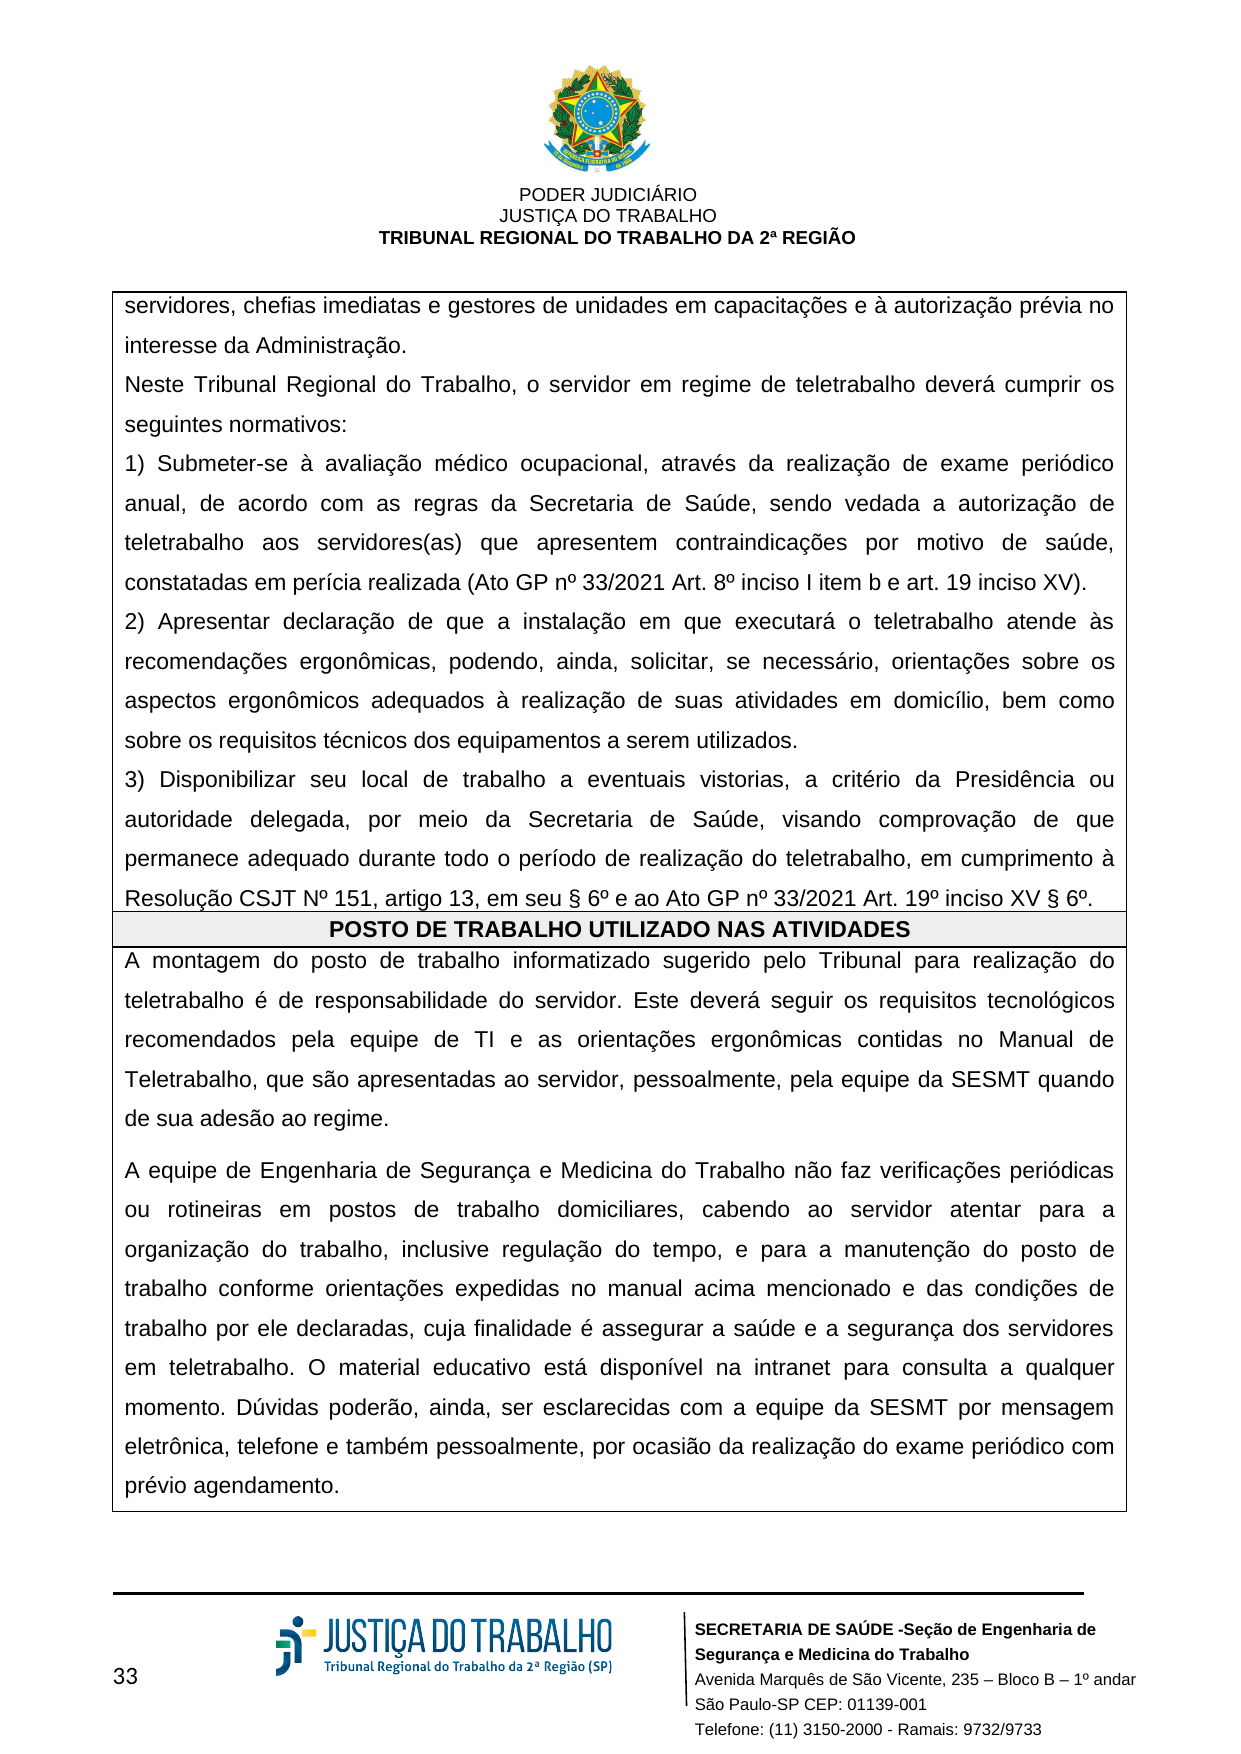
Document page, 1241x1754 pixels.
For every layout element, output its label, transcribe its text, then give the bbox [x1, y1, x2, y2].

picture [543, 65, 650, 172]
table_cell servidores, chefias imediatas e gestores de unidades em capacitações e à autorização prévia no interesse da Administração. Neste Tribunal Regional do Trabalho, o servidor em regime de teletrabalho deverá cumprir os seguintes normativos: 1) Submeter-se à avaliação médico ocupacional, através da realização de exame periódico anual, de acordo com as regras da Secretaria de Saúde, sendo vedada a autorização de teletrabalho aos servidores(as) que apresentem contraindicações por motivo de saúde, constatadas em perícia realizada (Ato GP nº 33/2021 Art. 8º inciso I item b e art. 19 inciso XV). 2) Apresentar declaração de que a instalação em que executará o teletrabalho atende às recomendações ergonômicas, podendo, ainda, solicitar, se necessário, orientações sobre os aspectos ergonômicos adequados à realização de suas atividades em domicílio, bem como sobre os requisitos técnicos dos equipamentos a serem utilizados. 3) Disponibilizar seu local de trabalho a eventuais vistorias, a critério da Presidência ou autoridade delegada, por meio da Secretaria de Saúde, visando comprovação de que permanece adequado durante todo o período de realização do teletrabalho, em cumprimento à Resolução CSJT Nº 151, artigo 13, em seu § 6º e ao Ato GP nº 33/2021 Art. 19º inciso XV § 6º. [113, 293, 1126, 911]
table_cell POSTO DE TRABALHO UTILIZADO NAS ATIVIDADES [113, 912, 1126, 946]
table_cell A montagem do posto de trabalho informatizado sugerido pelo Tribunal para realização do teletrabalho é de responsabilidade do servidor. Este deverá seguir os requisitos tecnológicos recomendados pela equipe de TI e as orientações ergonômicas contidas no Manual de Teletrabalho, que são apresentadas ao servidor, pessoalmente, pela equipe da SESMT quando de sua adesão ao regime. A equipe de Engenharia de Segurança e Medicina do Trabalho não faz verificações periódicas ou rotineiras em postos de trabalho domiciliares, cabendo ao servidor atentar para a organização do trabalho, inclusive regulação do tempo, e para a manutenção do posto de trabalho conforme orientações expedidas no manual acima mencionado e das condições de trabalho por ele declaradas, cuja finalidade é assegurar a saúde e a segurança dos servidores em teletrabalho. O material educativo está disponível na intranet para consulta a qualquer momento. Dúvidas poderão, ainda, ser esclarecidas com a equipe da SESMT por mensagem eletrônica, telefone e também pessoalmente, por ocasião da realização do exame periódico com prévio agendamento. [113, 948, 1126, 1511]
picture [276, 1616, 612, 1676]
